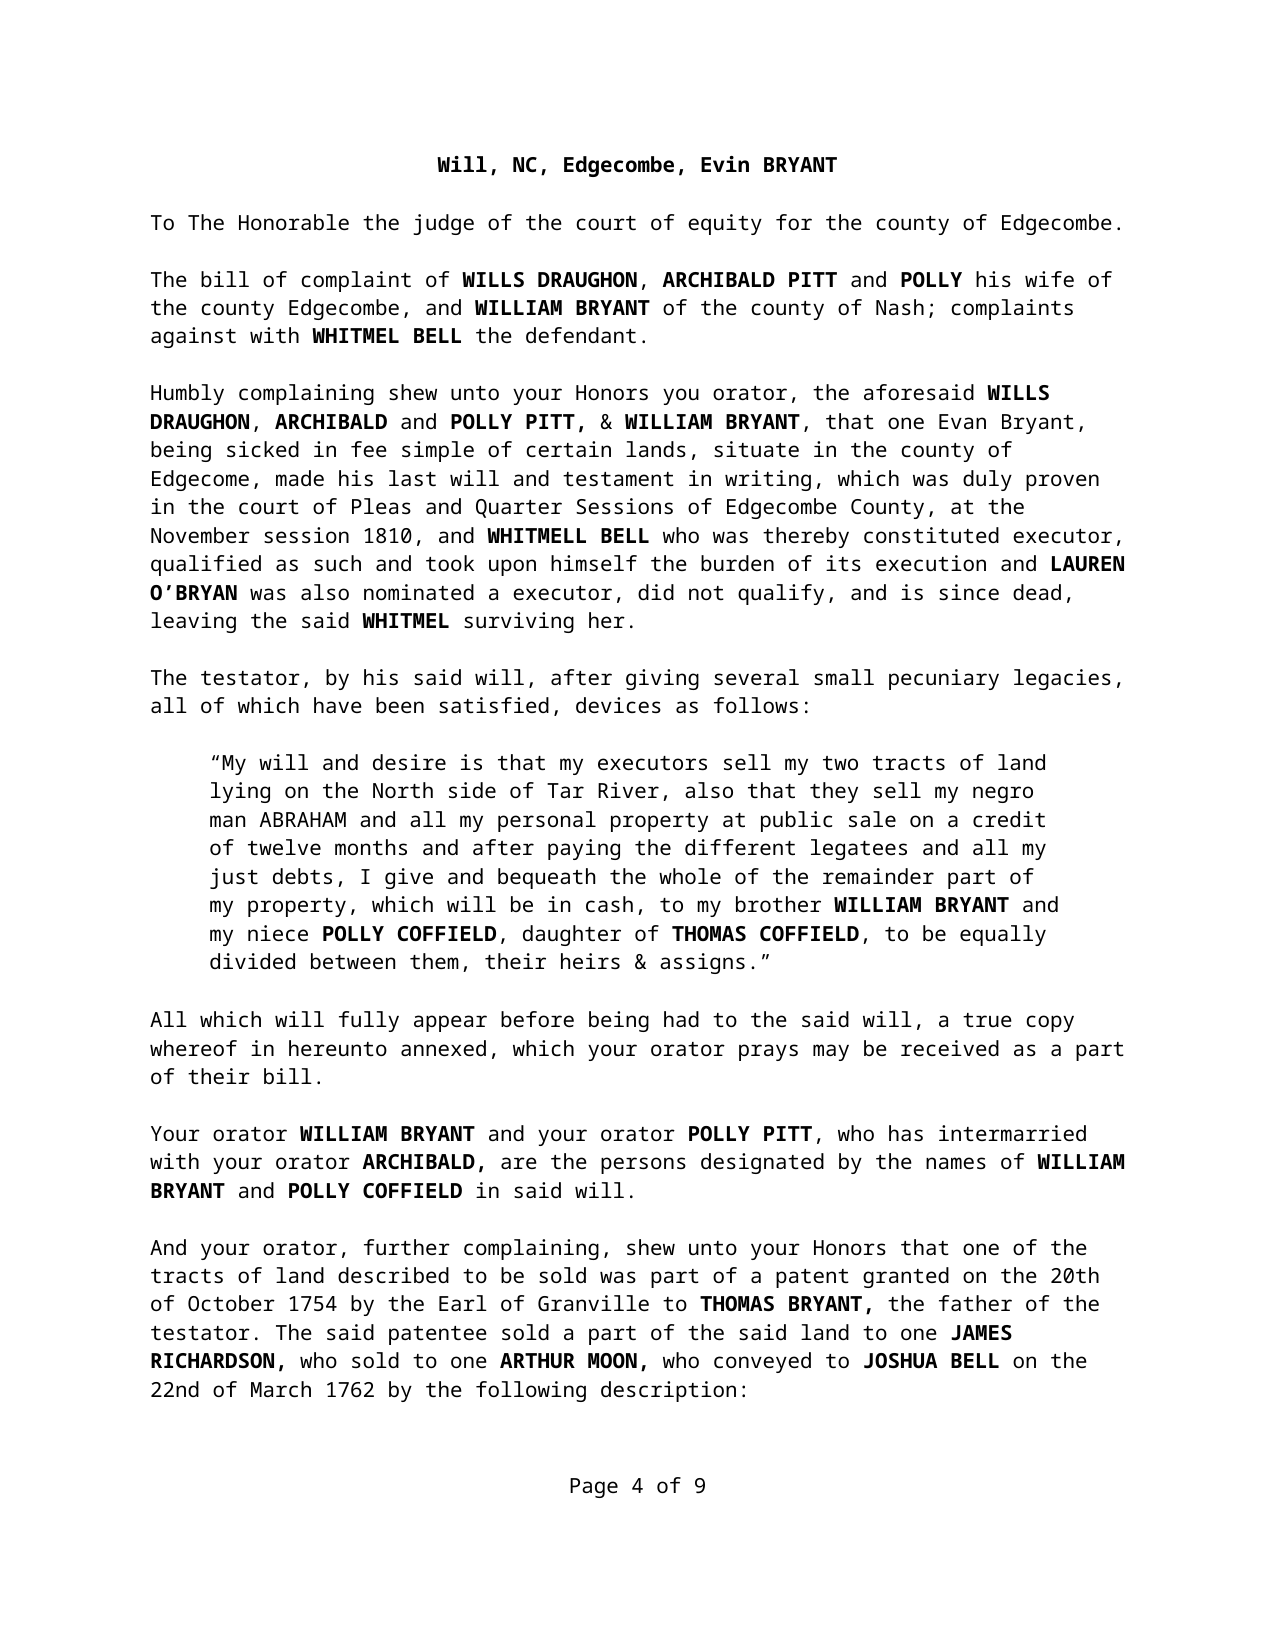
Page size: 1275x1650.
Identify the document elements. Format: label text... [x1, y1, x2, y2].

text The testator, by his said will, after giving several small pecuniary legacies, all of which have been satisfied, devices as follows: [150, 663, 1125, 720]
text To The Honorable the judge of the court of equity for the county of Edgecombe. The bill of complaint of Wills draughon, Archibald Pitt and Polly his wife of the county Edgecombe, and William Bryant of the county of Nash; complaints against with Whitmel Bell the defendant. Humbly complaining shew unto your Honors you orator, the aforesaid Wills draughon, Archibald and Polly Pitt, & William Bryant, that one Evan Bryant, being sicked in fee simple of certain lands, situate in the county of Edgecome, made his last will and testament in writing, which was duly proven in the court of Pleas and Quarter Sessions of Edgecombe County, at the November session 1810, and Whitmell Bell who was thereby constituted executor, qualified as such and took upon himself the burden of its execution and Lauren O’Bryan was also nominated a executor, did not qualify, and is since dead, leaving the said Whitmel surviving her. [150, 208, 1125, 634]
text All which will fully appear before being had to the said will, a true copy whereof in hereunto annexed, which your orator prays may be received as a part of their bill. [150, 1005, 1125, 1091]
text Your orator William Bryant and your orator Polly Pitt, who has intermarried with your orator Archibald, are the persons designated by the names of William Bryant and Polly Coffield in said will. [150, 1119, 1125, 1204]
text “My will and desire is that my executors sell my two tracts of land lying on the North side of Tar River, also that they sell my negro man Abraham and all my personal property at public sale on a credit of twelve months and after paying the different legatees and all my just debts, I give and bequeath the whole of the remainder part of my property, which will be in cash, to my brother William Bryant and my niece Polly Coffield, daughter of Thomas Coffield, to be equally divided between them, their heirs & assigns.” [209, 748, 1066, 976]
text And your orator, further complaining, shew unto your Honors that one of the tracts of land described to be sold was part of a patent granted on the 20th of October 1754 by the Earl of Granville to Thomas Bryant, the father of the testator. The said patentee sold a part of the said land to one James Richardson, Who Sold to one Arthur Moon, who conveyed to Joshua Bell on the 22nd of March 1762 by the following description: [150, 1204, 1125, 1403]
